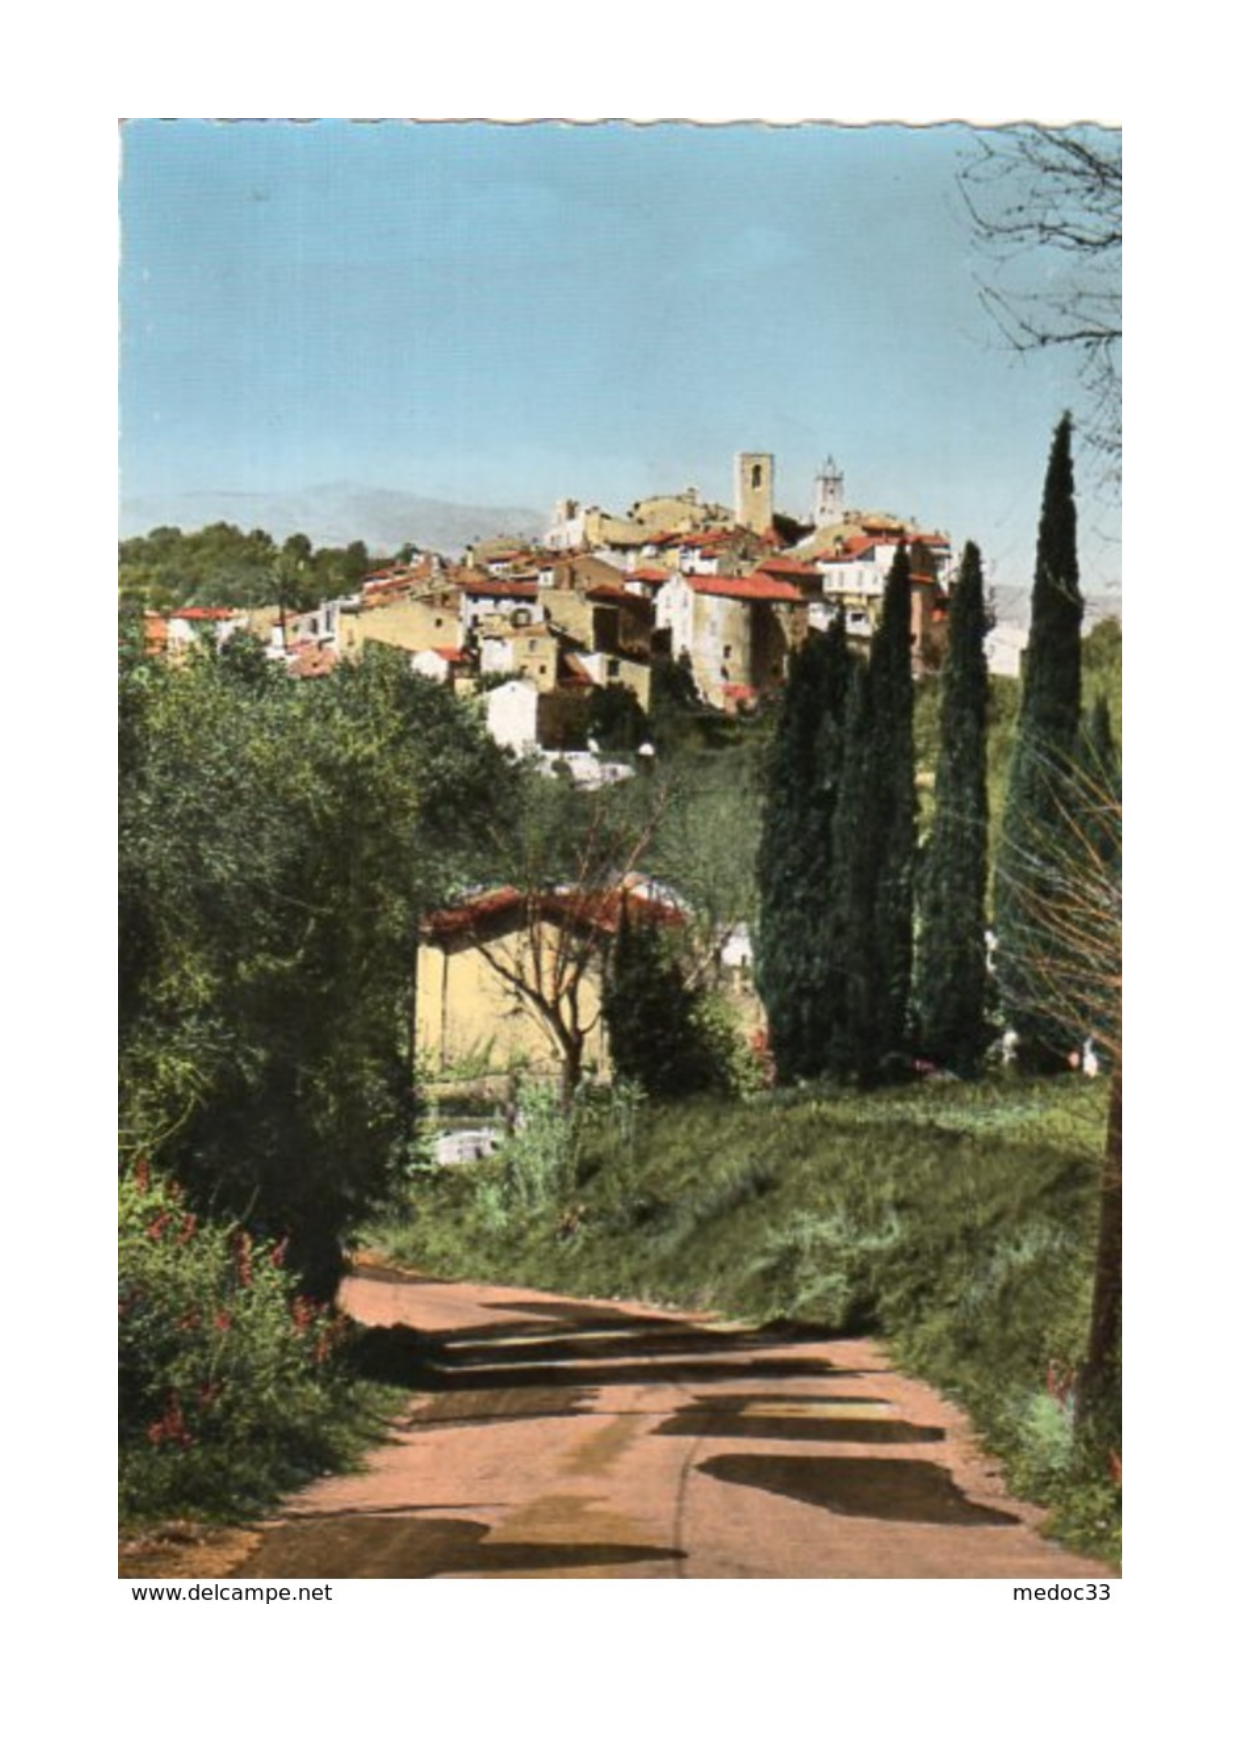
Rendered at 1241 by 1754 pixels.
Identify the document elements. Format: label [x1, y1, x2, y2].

picture [118, 118, 1123, 1604]
